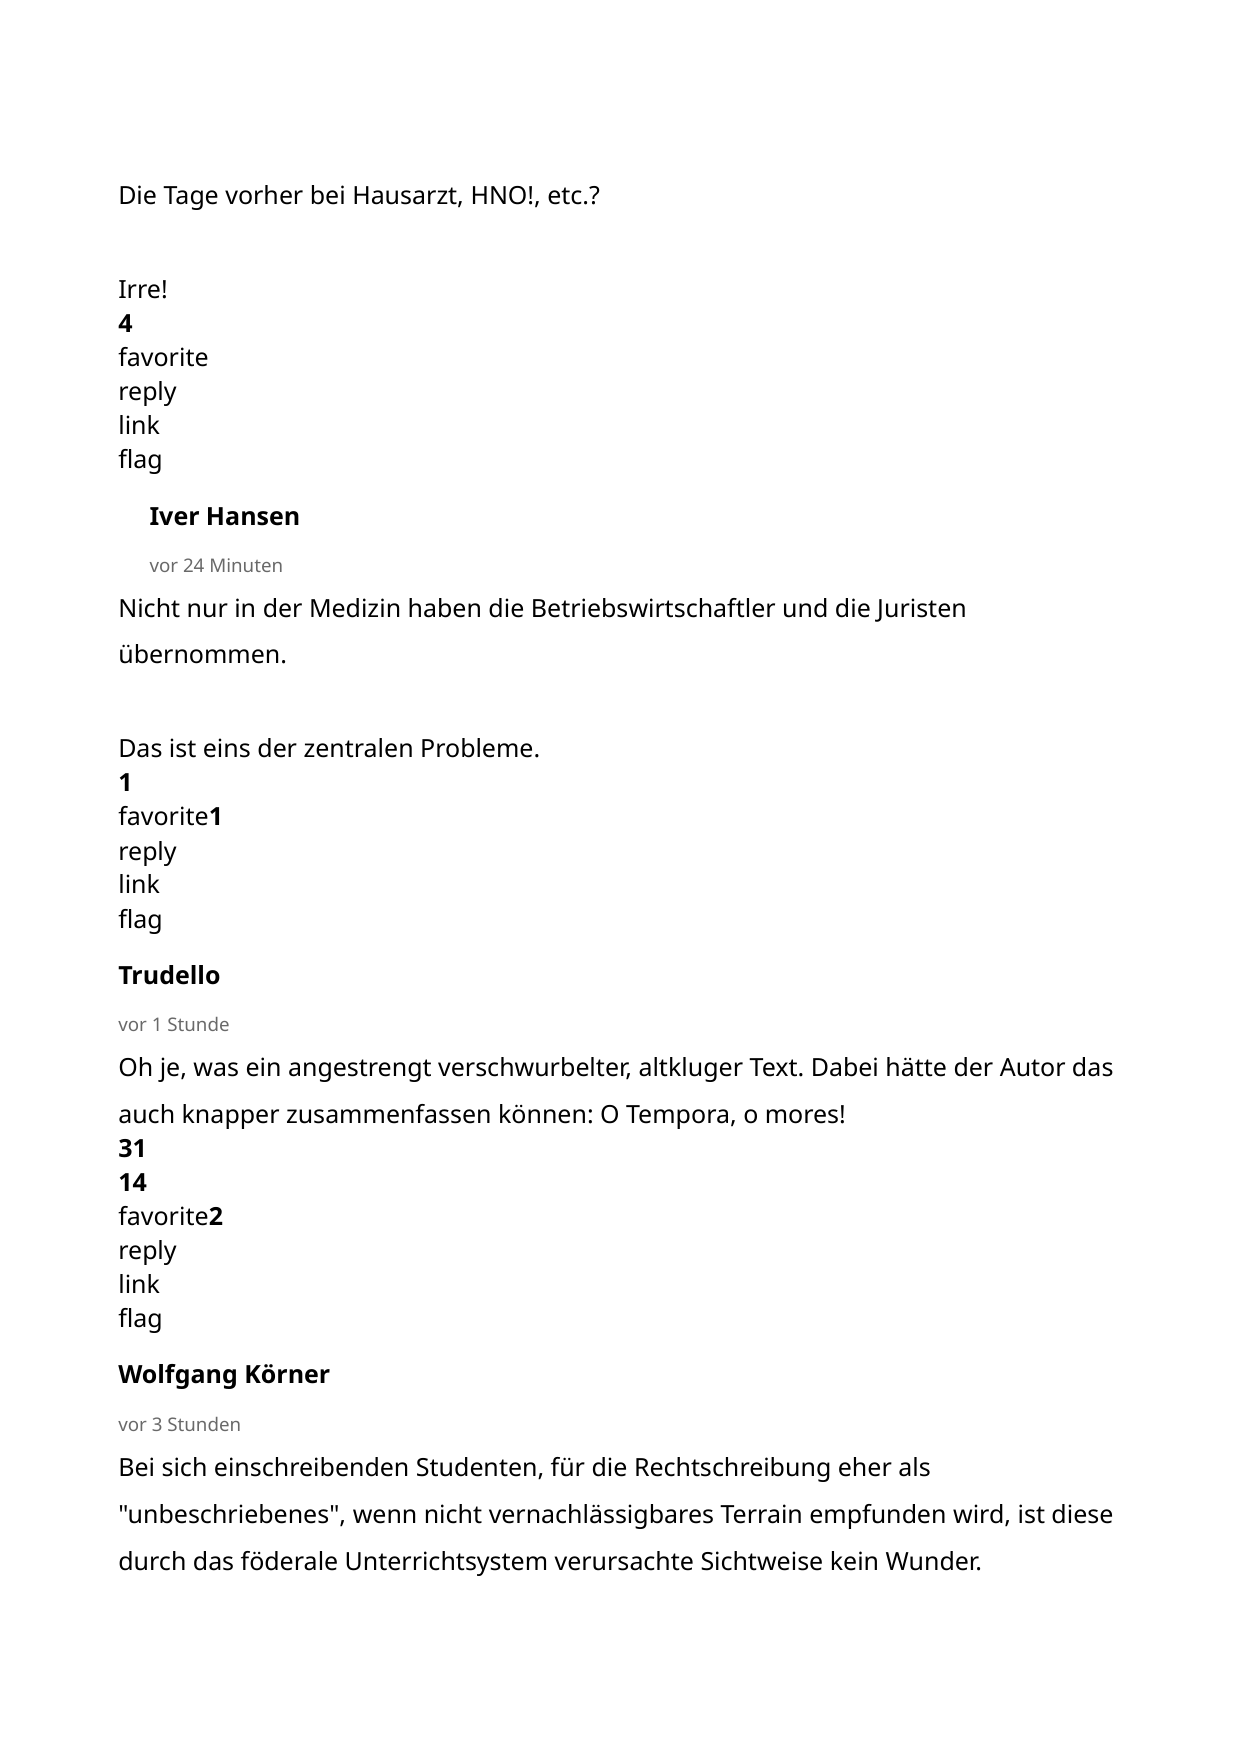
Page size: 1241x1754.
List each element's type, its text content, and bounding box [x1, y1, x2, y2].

text Oh je, was ein angestrengt verschwurbelter, altkluger Text. Dabei hätte der Autor das auch knapper zusammenfassen können: O Tempora, o mores! [118, 1037, 1122, 1131]
text vor 1 Stunde [118, 1007, 1122, 1037]
text 1 [118, 765, 1122, 799]
text Die Tage vorher bei Hausarzt, HNO!, etc.? Irre! [118, 118, 1122, 306]
text favorite1 [118, 799, 1122, 833]
text link [118, 867, 1122, 901]
text flag [118, 901, 1122, 935]
text link [118, 1267, 1122, 1301]
text reply [118, 374, 1122, 408]
text link [118, 408, 1122, 442]
text vor 3 Stunden [118, 1407, 1122, 1437]
text flag [118, 1301, 1122, 1335]
text favorite [118, 340, 1122, 374]
text reply [118, 1233, 1122, 1267]
text Wolfgang Körner [118, 1351, 1114, 1391]
text Bei sich einschreibenden Studenten, für die Rechtschreibung eher als "unbeschriebenes", wenn nicht vernachlässigbares Terrain empfunden wird, ist diese durch das föderale Unterrichtsystem verursachte Sichtweise kein Wunder. [118, 1437, 1122, 1624]
text vor 24 Minuten [149, 548, 1122, 577]
text 4 [118, 306, 1122, 340]
text favorite2 [118, 1199, 1122, 1233]
text flag [118, 442, 1122, 476]
text reply [118, 833, 1122, 867]
text Iver Hansen [149, 492, 1114, 532]
text 14 [118, 1165, 1122, 1199]
text Nicht nur in der Medizin haben die Betriebswirtschaftler und die Juristen übernommen. Das ist eins der zentralen Probleme. [118, 577, 1122, 765]
text 31 [118, 1131, 1122, 1165]
text Trudello [118, 951, 1114, 992]
